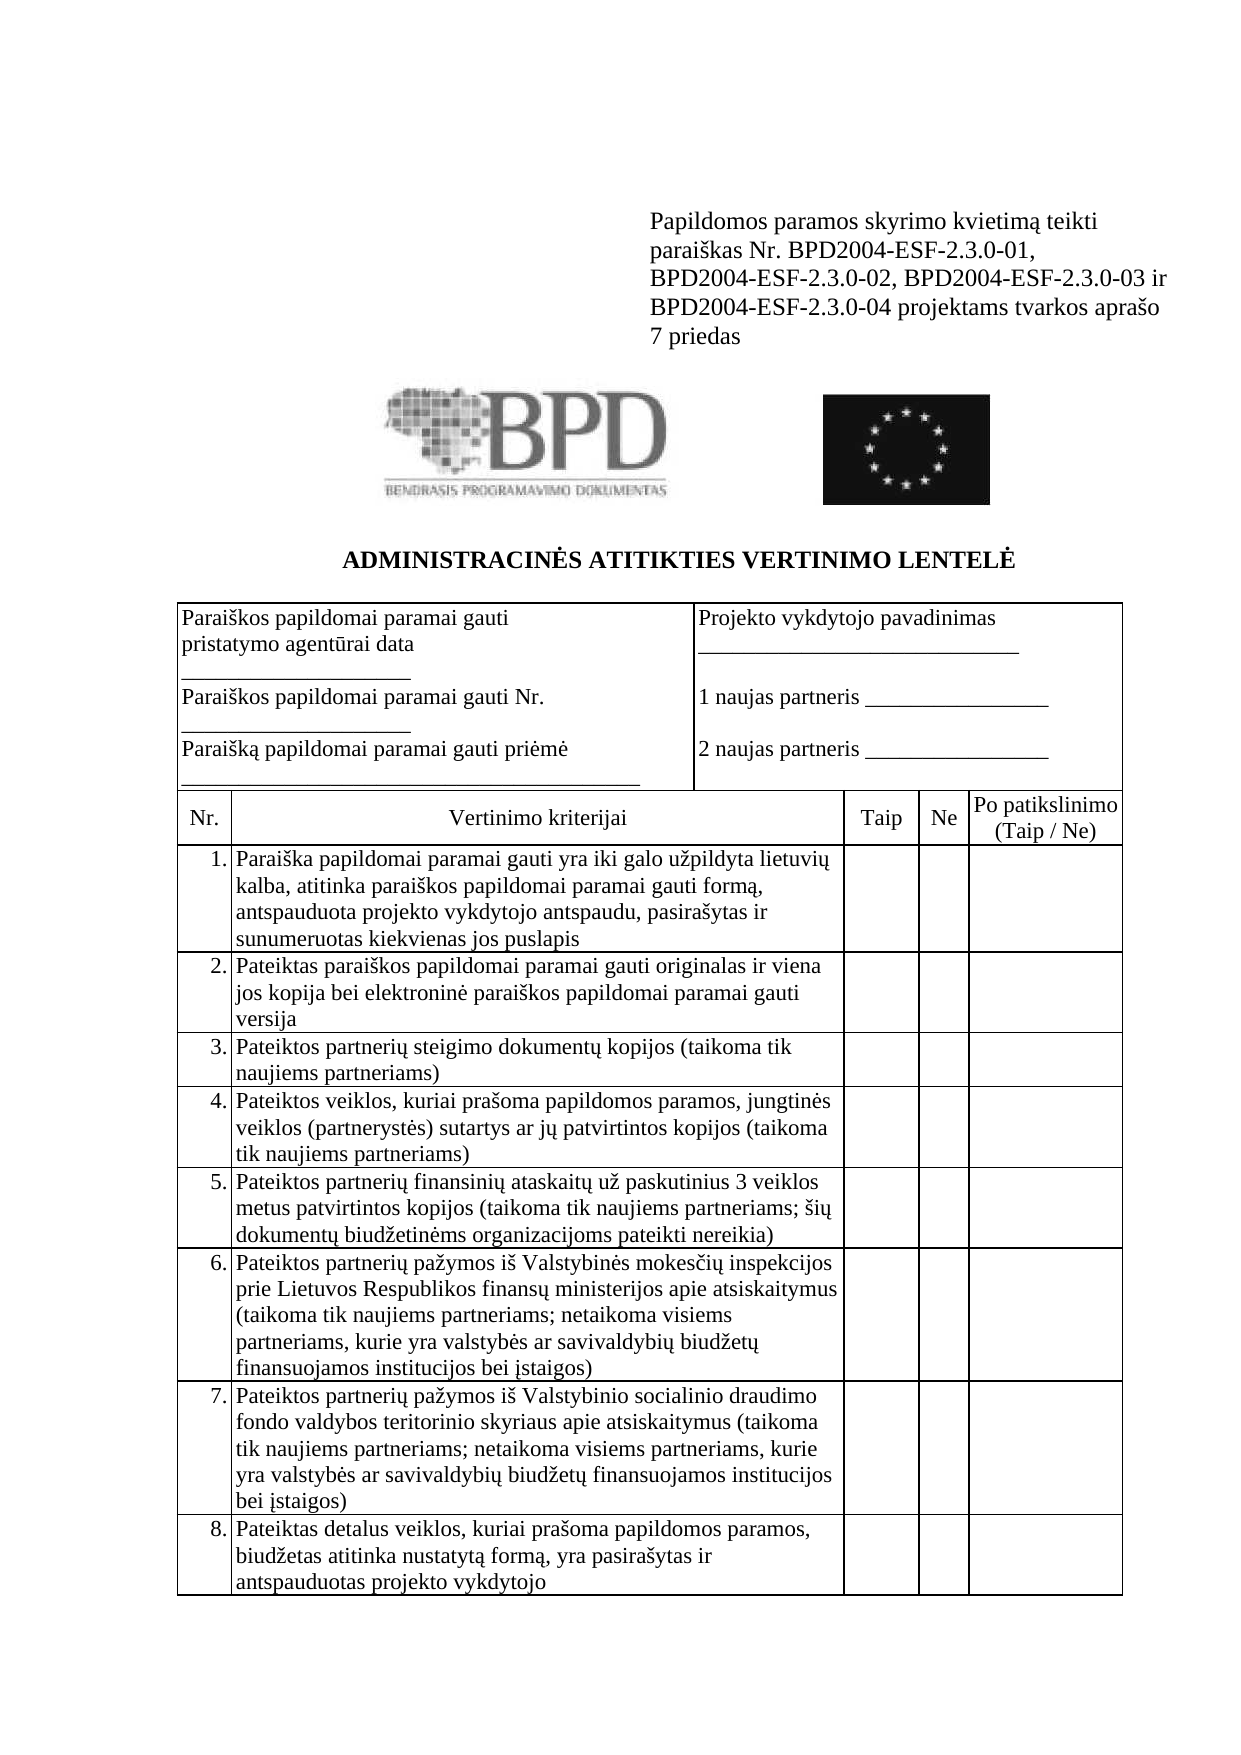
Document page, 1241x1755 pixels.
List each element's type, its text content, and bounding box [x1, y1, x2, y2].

table_cell [845, 1382, 918, 1514]
table_cell Vertinimo kriterijai [232, 791, 843, 844]
table_cell [970, 1168, 1122, 1247]
text Papildomos paramos skyrimo kvietimą teikti [649, 206, 1181, 235]
table_cell Nr. [178, 791, 231, 844]
table_cell Ne [920, 791, 968, 844]
table_cell [920, 1382, 968, 1514]
table_cell [970, 1087, 1122, 1166]
table_header Projekto vykdytojo pavadinimas ____________________________ 1 naujas partneris ________________ 2 naujas partneris ________________ [695, 604, 1122, 790]
table_cell [920, 1168, 968, 1247]
table_cell 4. [178, 1087, 231, 1166]
text BPD2004-ESF-2.3.0-02, BPD2004-ESF-2.3.0-03 ir [649, 263, 1181, 292]
table_cell [845, 1168, 918, 1247]
table_cell Taip [845, 791, 918, 844]
table_cell [920, 953, 968, 1032]
text 7 priedas [649, 321, 1181, 350]
table_cell [970, 1382, 1122, 1514]
text paraiškas Nr. BPD2004-ESF-2.3.0-01, [649, 235, 1181, 263]
table_cell [845, 846, 918, 951]
table_cell 8. [178, 1515, 231, 1594]
table_cell [970, 846, 1122, 951]
table_cell [845, 1249, 918, 1380]
table_cell [845, 1087, 918, 1166]
table_cell [970, 1249, 1122, 1380]
table_cell [845, 1033, 918, 1086]
text ADMINISTRACINĖS ATITIKTIES VERTINIMO LENTELĖ [177, 545, 1181, 573]
table_cell 3. [178, 1033, 231, 1086]
table_cell [845, 953, 918, 1032]
table_cell [845, 1515, 918, 1594]
table_cell 1. [178, 846, 231, 951]
table_cell [920, 846, 968, 951]
table_header Paraiškos papildomai paramai gauti pristatymo agentūrai data ____________________ Paraiškos papildomai paramai gauti Nr. ____________________ Paraišką papildomai paramai gauti priėmė ________________________________________ [178, 604, 693, 790]
table_cell [920, 1087, 968, 1166]
table_cell [920, 1033, 968, 1086]
table_cell 2. [178, 953, 231, 1032]
table_cell 6. [178, 1249, 231, 1380]
text BPD2004-ESF-2.3.0-04 projektams tvarkos aprašo [649, 292, 1181, 321]
table_cell [970, 1033, 1122, 1086]
table_cell 5. [178, 1168, 231, 1247]
table_cell [970, 1515, 1122, 1594]
table_cell [970, 953, 1122, 1032]
table_cell [920, 1249, 968, 1380]
table_cell [920, 1515, 968, 1594]
table_cell 7. [178, 1382, 231, 1514]
